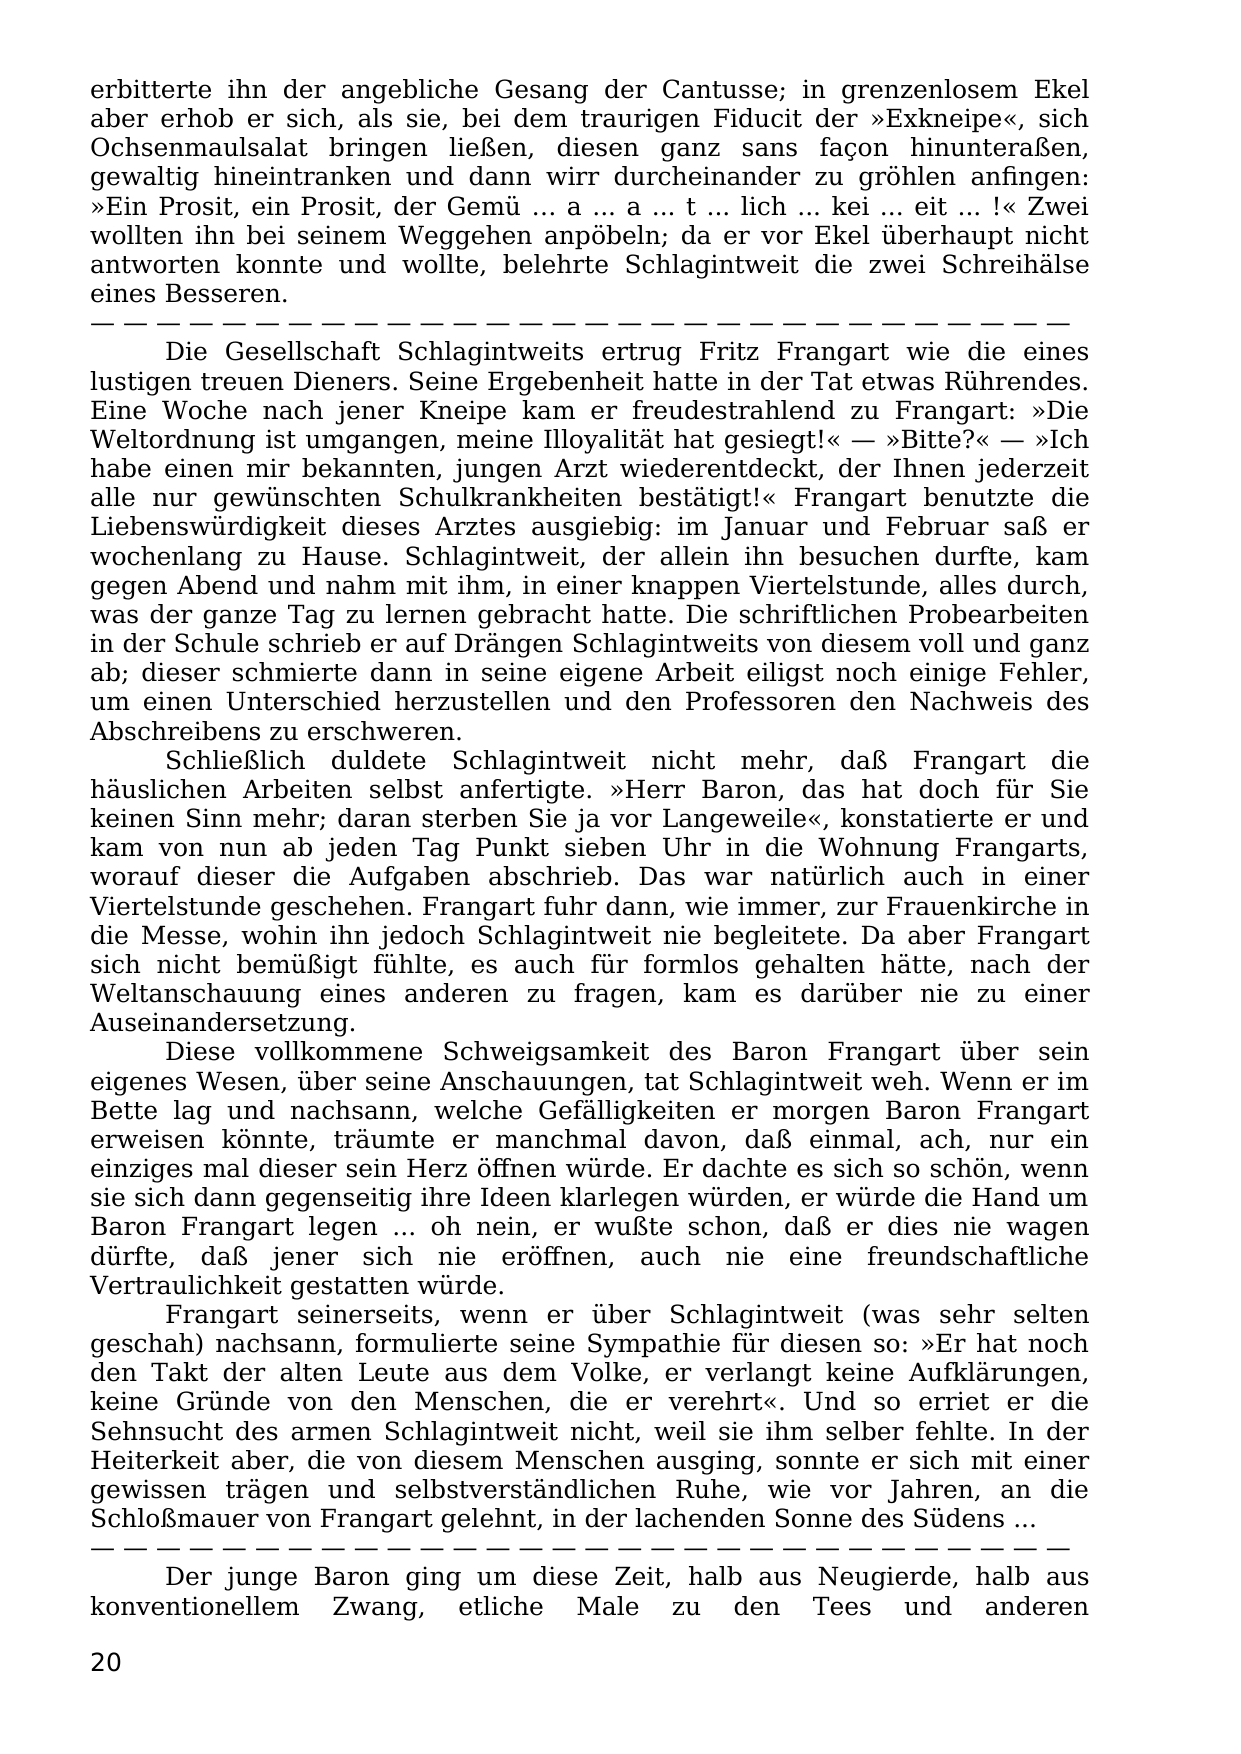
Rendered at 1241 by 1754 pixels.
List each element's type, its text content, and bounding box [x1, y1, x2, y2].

text — — — — — — — — — — — — — — — — — — — — — — — — — — — — — — [90, 1533, 1091, 1562]
text Diese vollkommene Schweigsamkeit des Baron Frangart über sein eigenes Wesen, über seine Anschauungen, tat Schlagintweit weh. Wenn er im Bette lag und nachsann, welche Gefälligkeiten er morgen Baron Frangart erweisen könnte, träumte er manchmal davon, daß einmal, ach, nur ein einziges mal dieser sein Herz öffnen würde. Er dachte es sich so schön, wenn sie sich dann gegenseitig ihre Ideen klarlegen würden, er würde die Hand um Baron Frangart legen ... oh nein, er wußte schon, daß er dies nie wagen dürfte, daß jener sich nie eröffnen, auch nie eine freundschaftliche Vertraulichkeit gestatten würde. [90, 1037, 1091, 1300]
text Frangart seinerseits, wenn er über Schlagintweit (was sehr selten geschah) nachsann, formulierte seine Sympathie für diesen so: »Er hat noch den Takt der alten Leute aus dem Volke, er verlangt keine Aufklärungen, keine Gründe von den Menschen, die er verehrt«. Und so erriet er die Sehnsucht des armen Schlagintweit nicht, weil sie ihm selber fehlte. In der Heiterkeit aber, die von diesem Menschen ausging, sonnte er sich mit einer gewissen trägen und selbstverständlichen Ruhe, wie vor Jahren, an die Schloßmauer von Frangart gelehnt, in der lachenden Sonne des Südens ... [90, 1300, 1091, 1533]
text erbitterte ihn der angebliche Gesang der Cantusse; in grenzenlosem Ekel aber erhob er sich, als sie, bei dem traurigen Fiducit der »Exkneipe«, sich Ochsenmaulsalat bringen ließen, diesen ganz sans façon hinunteraßen, gewaltig hineintranken und dann wirr durcheinander zu gröhlen anfingen: »Ein Prosit, ein Prosit, der Gemü … a ... a ... t ... lich ... kei ... eit ... !« Zwei wollten ihn bei seinem Weggehen anpöbeln; da er vor Ekel überhaupt nicht antworten konnte und wollte, belehrte Schlagintweit die zwei Schreihälse eines Besseren. [90, 75, 1091, 308]
text Die Gesellschaft Schlagintweits ertrug Fritz Frangart wie die eines lustigen treuen Dieners. Seine Ergebenheit hatte in der Tat etwas Rührendes. Eine Woche nach jener Kneipe kam er freudestrahlend zu Frangart: »Die Weltordnung ist umgangen, meine Illoyalität hat gesiegt!« — »Bitte?« — »Ich habe einen mir bekannten, jungen Arzt wiederentdeckt, der Ihnen jederzeit alle nur gewünschten Schulkrankheiten bestätigt!« Frangart benutzte die Liebenswürdigkeit dieses Arztes ausgiebig: im Januar und Februar saß er wochenlang zu Hause. Schlagintweit, der allein ihn besuchen durfte, kam gegen Abend und nahm mit ihm, in einer knappen Viertelstunde, alles durch, was der ganze Tag zu lernen gebracht hatte. Die schriftlichen Probearbeiten in der Schule schrieb er auf Drängen Schlagintweits von diesem voll und ganz ab; dieser schmierte dann in seine eigene Arbeit eiligst noch einige Fehler, um einen Unterschied herzustellen und den Professoren den Nachweis des Abschreibens zu erschweren. [90, 337, 1091, 746]
text Schließlich duldete Schlagintweit nicht mehr, daß Frangart die häuslichen Arbeiten selbst anfertigte. »Herr Baron, das hat doch für Sie keinen Sinn mehr; daran sterben Sie ja vor Langeweile«, konstatierte er und kam von nun ab jeden Tag Punkt sieben Uhr in die Wohnung Frangarts, worauf dieser die Aufgaben abschrieb. Das war natürlich auch in einer Viertelstunde geschehen. Frangart fuhr dann, wie immer, zur Frauenkirche in die Messe, wohin ihn jedoch Schlagintweit nie begleitete. Da aber Frangart sich nicht bemüßigt fühlte, es auch für formlos gehalten hätte, nach der Weltanschauung eines anderen zu fragen, kam es darüber nie zu einer Auseinandersetzung. [90, 746, 1091, 1037]
text — — — — — — — — — — — — — — — — — — — — — — — — — — — — — — [90, 308, 1091, 337]
text Der junge Baron ging um diese Zeit, halb aus Neugierde, halb aus konventionellem Zwang, etliche Male zu den Tees und anderen [90, 1562, 1091, 1621]
